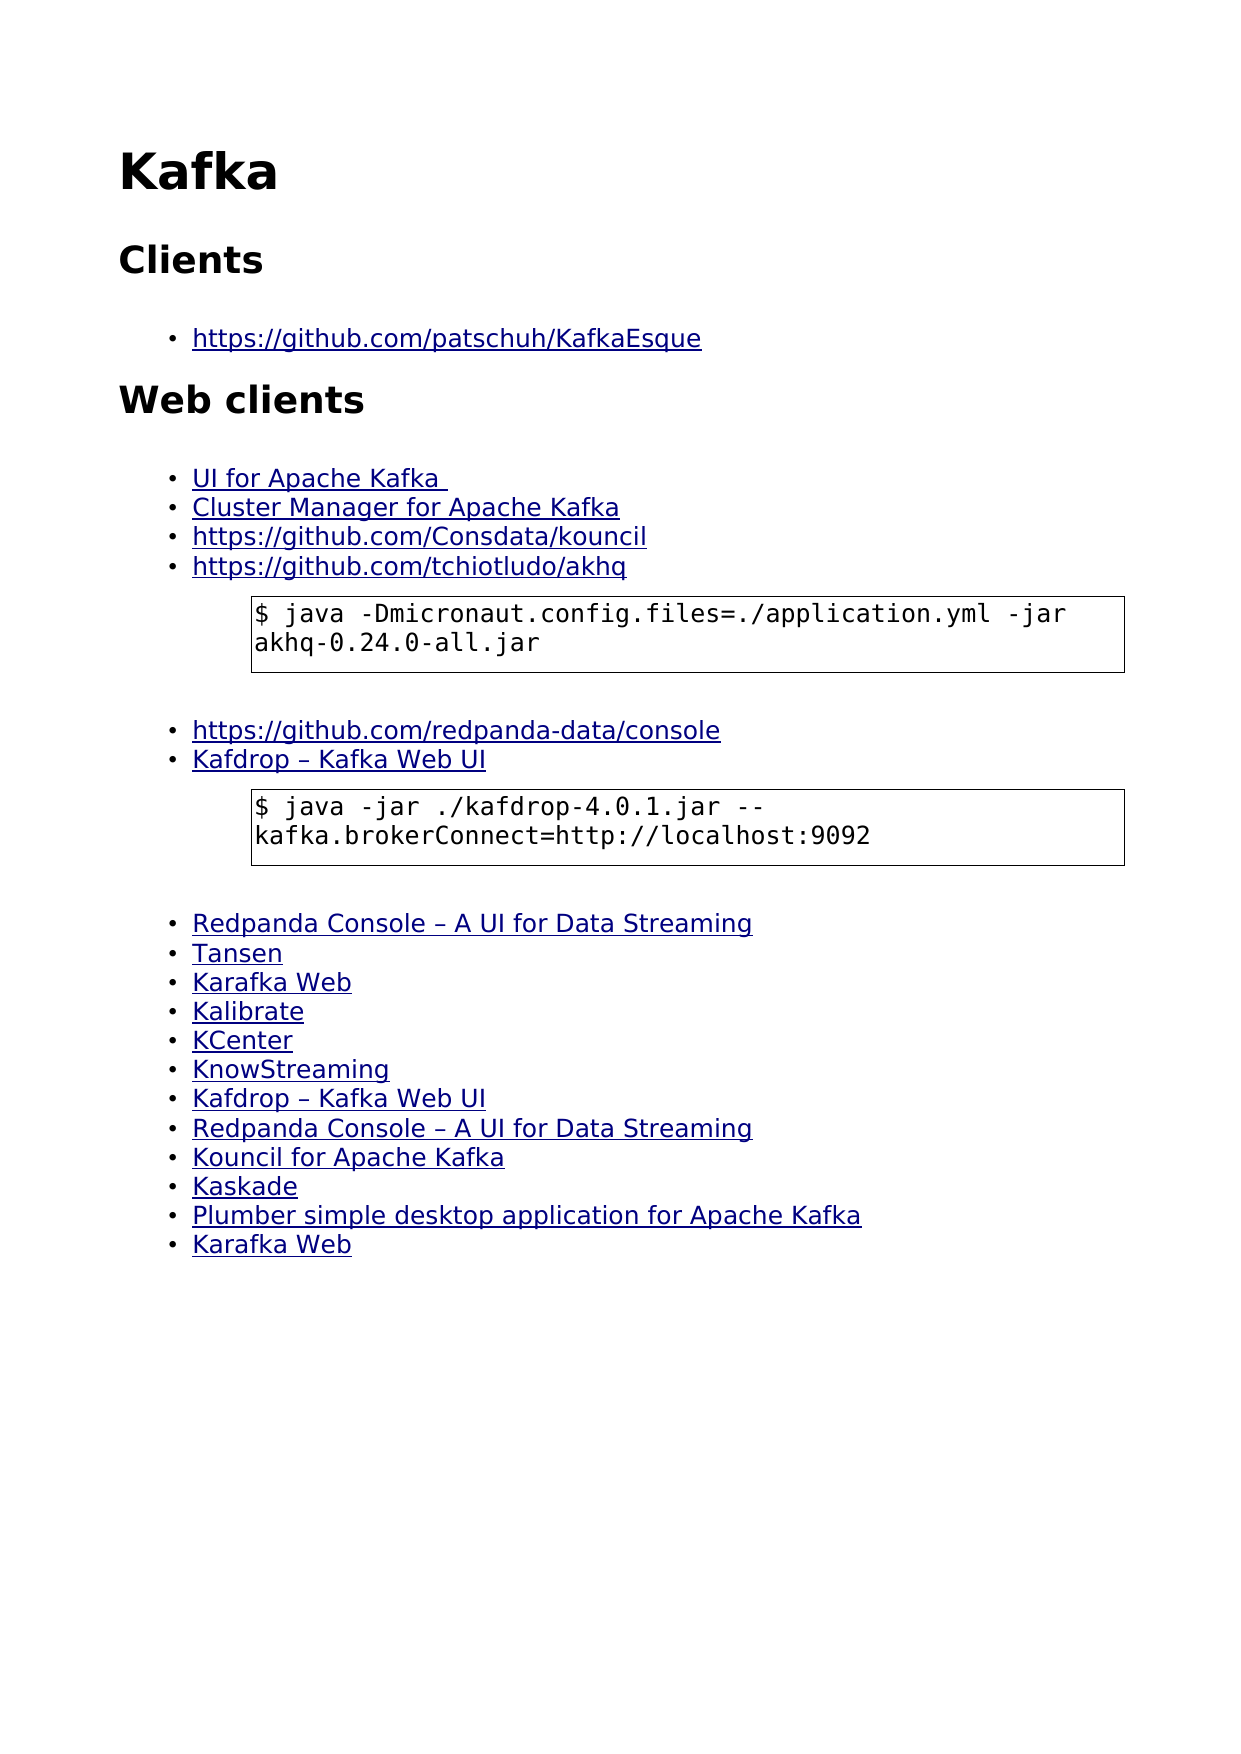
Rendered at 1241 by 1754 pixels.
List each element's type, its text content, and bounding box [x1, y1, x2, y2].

subtitle Kafka [118, 143, 1122, 201]
subtitle Clients [118, 239, 1122, 282]
list Kouncil for Apache Kafka [177, 1143, 1122, 1172]
list Kaskade [177, 1172, 1122, 1201]
list Kafdrop – Kafka Web UI [177, 745, 1122, 774]
list Redpanda Console – A UI for Data Streaming [177, 910, 1122, 939]
list KnowStreaming [177, 1056, 1122, 1085]
list Karafka Web [177, 968, 1122, 997]
list KCenter [177, 1026, 1122, 1056]
list Redpanda Console – A UI for Data Streaming [177, 1114, 1122, 1143]
list Tansen [177, 939, 1122, 968]
table_header $ java -Dmicronaut.config.files=./application.yml -jar akhq-0.24.0-all.jar [252, 597, 1124, 672]
table_header $ java -jar ./kafdrop-4.0.1.jar --kafka.brokerConnect=http://localhost:9092 [252, 790, 1124, 865]
list https://github.com/redpanda-data/console [177, 716, 1122, 745]
list Kalibrate [177, 997, 1122, 1026]
list UI for Apache Kafka [177, 464, 1122, 493]
subtitle Web clients [118, 379, 1122, 422]
list https://github.com/tchiotludo/akhq [177, 552, 1122, 581]
list https://github.com/Consdata/kouncil [177, 523, 1122, 552]
list Plumber simple desktop application for Apache Kafka [177, 1201, 1122, 1231]
list https://github.com/patschuh/KafkaEsque [177, 324, 1122, 354]
list Cluster Manager for Apache Kafka [177, 493, 1122, 523]
list Karafka Web [177, 1231, 1122, 1260]
list Kafdrop – Kafka Web UI [177, 1085, 1122, 1114]
